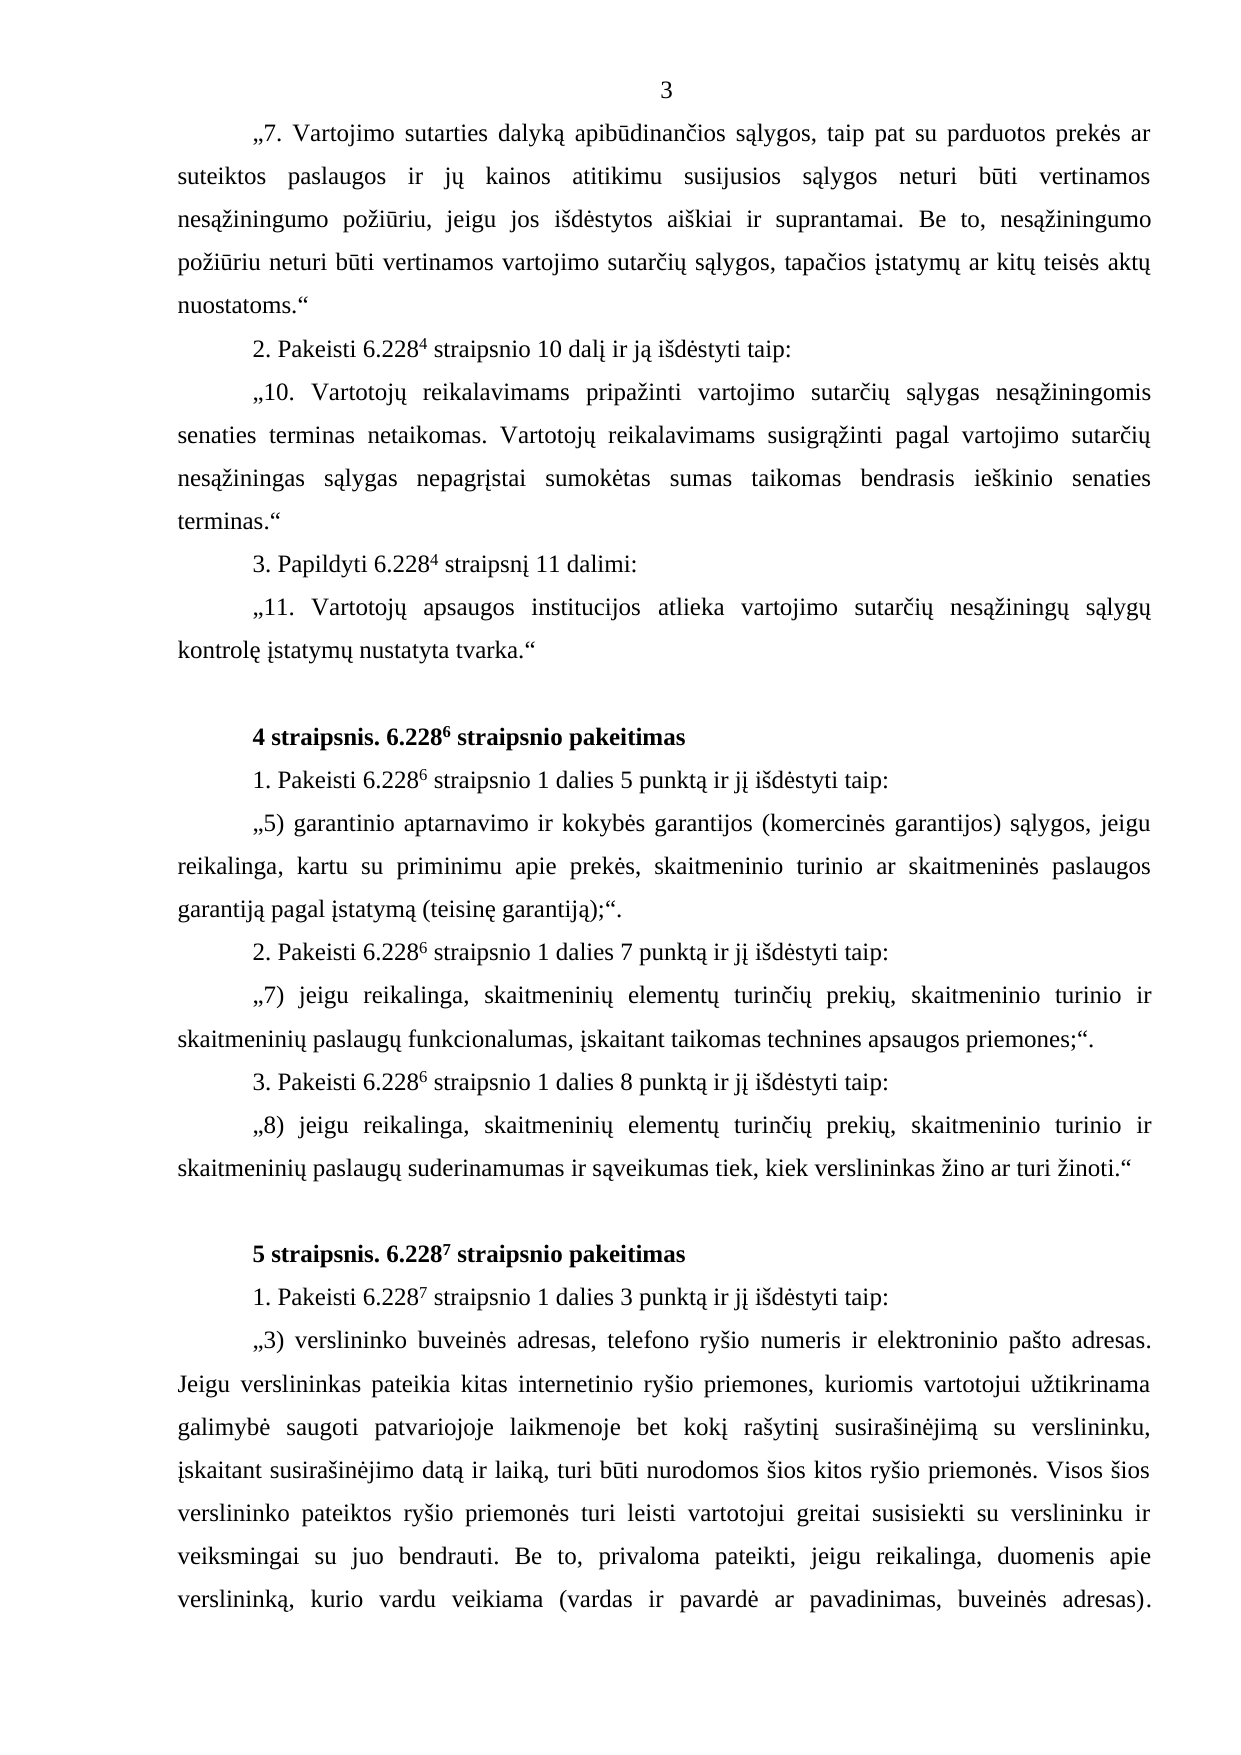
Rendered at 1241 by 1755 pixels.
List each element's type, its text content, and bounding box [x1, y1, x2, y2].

text „5) garantinio aptarnavimo ir kokybės garantijos (komercinės garantijos) sąlygos, jeigu reikalinga, kartu su priminimu apie prekės, skaitmeninio turinio ar skaitmeninės paslaugos garantiją pagal įstatymą (teisinę garantiją);“. [177, 808, 1152, 923]
text „3) verslininko buveinės adresas, telefono ryšio numeris ir elektroninio pašto adresas. Jeigu verslininkas pateikia kitas internetinio ryšio priemones, kuriomis vartotojui užtikrinama galimybė saugoti patvariojoje laikmenoje bet kokį rašytinį susirašinėjimą su verslininku, įskaitant susirašinėjimo datą ir laiką, turi būti nurodomos šios kitos ryšio priemonės. Visos šios verslininko pateiktos ryšio priemonės turi leisti vartotojui greitai susisiekti su verslininku ir veiksmingai su juo bendrauti. Be to, privaloma pateikti, jeigu reikalinga, duomenis apie verslininką, kurio vardu veikiama (vardas ir pavardė ar pavadinimas, buveinės adresas). [177, 1326, 1152, 1613]
text „7) jeigu reikalinga, skaitmeninių elementų turinčių prekių, skaitmeninio turinio ir skaitmeninių paslaugų funkcionalumas, įskaitant taikomas technines apsaugos priemones;“. [177, 981, 1152, 1052]
text 4 straipsnis. 6.2286 straipsnio pakeitimas [177, 722, 1152, 751]
text „7. Vartojimo sutarties dalyką apibūdinančios sąlygos, taip pat su parduotos prekės ar suteiktos paslaugos ir jų kainos atitikimu susijusios sąlygos neturi būti vertinamos nesąžiningumo požiūriu, jeigu jos išdėstytos aiškiai ir suprantamai. Be to, nesąžiningumo požiūriu neturi būti vertinamos vartojimo sutarčių sąlygos, tapačios įstatymų ar kitų teisės aktų nuostatoms.“ [177, 118, 1152, 319]
text „8) jeigu reikalinga, skaitmeninių elementų turinčių prekių, skaitmeninio turinio ir skaitmeninių paslaugų suderinamumas ir sąveikumas tiek, kiek verslininkas žino ar turi žinoti.“ [177, 1110, 1152, 1182]
text „10. Vartotojų reikalavimams pripažinti vartojimo sutarčių sąlygas nesąžiningomis senaties terminas netaikomas. Vartotojų reikalavimams susigrąžinti pagal vartojimo sutarčių nesąžiningas sąlygas nepagrįstai sumokėtas sumas taikomas bendrasis ieškinio senaties terminas.“ [177, 377, 1152, 535]
text 3. Pakeisti 6.2286 straipsnio 1 dalies 8 punktą ir jį išdėstyti taip: [177, 1067, 1152, 1096]
text „11. Vartotojų apsaugos institucijos atlieka vartojimo sutarčių nesąžiningų sąlygų kontrolę įstatymų nustatyta tvarka.“ [177, 592, 1152, 664]
text 3. Papildyti 6.2284 straipsnį 11 dalimi: [177, 549, 1152, 578]
text 1. Pakeisti 6.2287 straipsnio 1 dalies 3 punktą ir jį išdėstyti taip: [177, 1282, 1152, 1311]
text 1. Pakeisti 6.2286 straipsnio 1 dalies 5 punktą ir jį išdėstyti taip: [177, 765, 1152, 794]
text 2. Pakeisti 6.2286 straipsnio 1 dalies 7 punktą ir jį išdėstyti taip: [177, 937, 1152, 966]
text 5 straipsnis. 6.2287 straipsnio pakeitimas [177, 1239, 1152, 1268]
text 2. Pakeisti 6.2284 straipsnio 10 dalį ir ją išdėstyti taip: [177, 334, 1152, 362]
